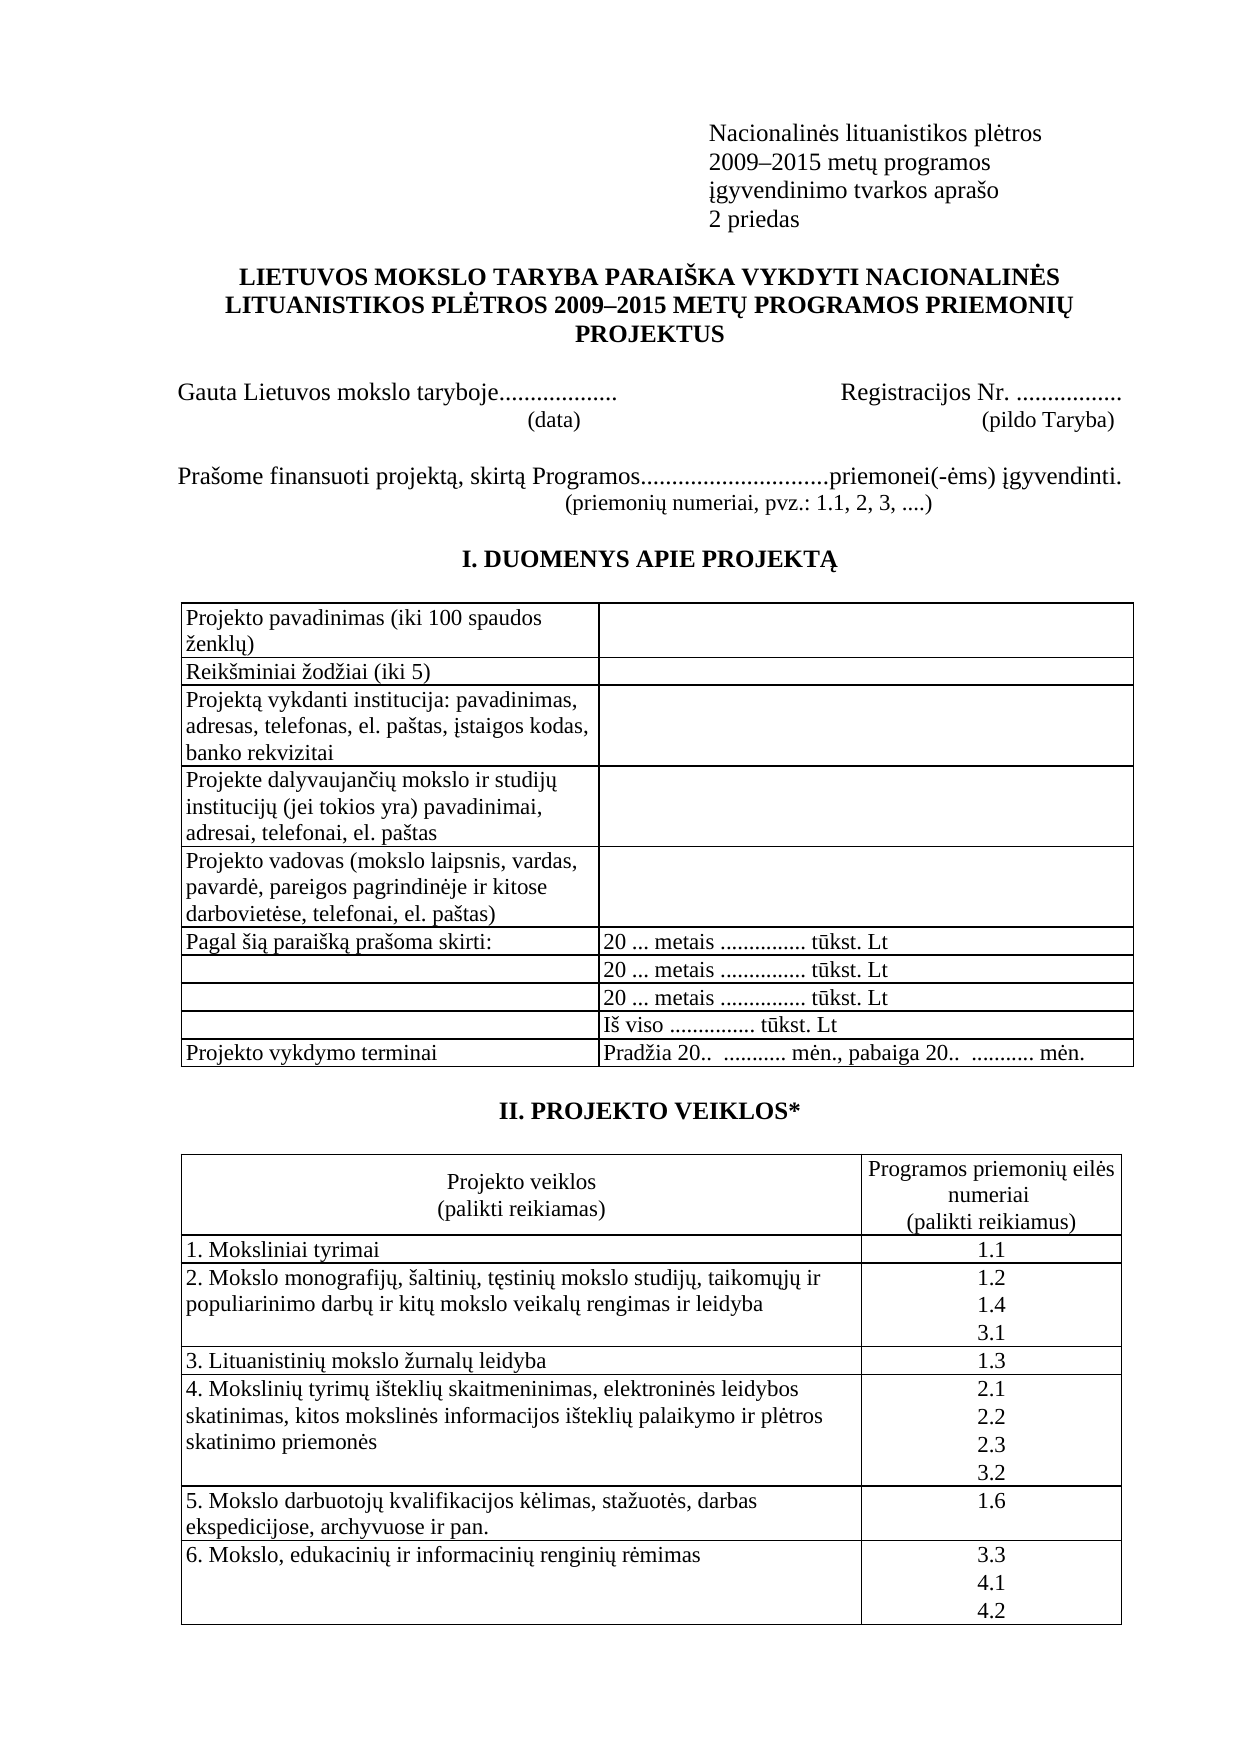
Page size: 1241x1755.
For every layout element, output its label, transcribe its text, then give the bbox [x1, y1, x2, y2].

table_cell 3.1 [862, 1318, 1121, 1346]
table_cell 4. Mokslinių tyrimų išteklių skaitmeninimas, elektroninės leidybos skatinimas, kitos mokslinės informacijos išteklių palaikymo ir plėtros skatinimo priemonės [182, 1375, 861, 1485]
table_header Projekto veiklos (palikti reikiamas) [182, 1155, 861, 1234]
table_cell 5. Mokslo darbuotojų kvalifikacijos kėlimas, stažuotės, darbas ekspedicijose, archyvuose ir pan. [182, 1487, 861, 1540]
table_cell 1.1 [862, 1236, 1121, 1262]
text įgyvendinimo tvarkos aprašo [177, 176, 1122, 204]
table_cell 2.1 [862, 1375, 1121, 1402]
table_cell 1.4 [862, 1290, 1121, 1318]
table_cell Projekto vykdymo terminai [182, 1040, 598, 1066]
text (data) (pildo Taryba) [527, 406, 1122, 432]
table_cell [600, 767, 1133, 846]
table_cell 2. Mokslo monografijų, šaltinių, tęstinių mokslo studijų, taikomųjų ir populiarinimo darbų ir kitų mokslo veikalų rengimas ir leidyba [182, 1264, 861, 1346]
table_cell 1.2 [862, 1264, 1121, 1290]
text 2 priedas [177, 204, 1122, 233]
table_cell 3.2 [862, 1458, 1121, 1485]
text (priemonių numeriai, pvz.: 1.1, 2, 3, ....) [565, 489, 1122, 516]
table_cell 2.2 [862, 1402, 1121, 1429]
table_cell 6. Mokslo, edukacinių ir informacinių renginių rėmimas [182, 1541, 861, 1623]
table_cell Pradžia 20.. ........... mėn., pabaiga 20.. ........... mėn. [600, 1040, 1133, 1066]
text Prašome finansuoti projektą, skirtą Programos priemonei(-ėms) įgyvendinti. [177, 461, 1122, 489]
text I. DUOMENYS APIE PROJEKTĄ [177, 544, 1122, 573]
text 2009–2015 metų programos [177, 147, 1122, 176]
table_cell 4.1 [862, 1568, 1121, 1596]
table_cell 4.2 [862, 1596, 1121, 1623]
table_cell [600, 686, 1133, 765]
table_cell Pagal šią paraišką prašoma skirti: [182, 928, 598, 954]
table_cell [182, 1012, 598, 1038]
table_cell Projektą vykdanti institucija: pavadinimas, adresas, telefonas, el. paštas, įstaigos kodas, banko rekvizitai [182, 686, 598, 765]
table_header Projekto pavadinimas (iki 100 spaudos ženklų) [182, 604, 598, 656]
text II. PROJEKTO VEIKLOS* [177, 1096, 1122, 1125]
table_cell 1.3 [862, 1347, 1121, 1374]
table_cell [600, 847, 1133, 926]
table_cell 3.3 [862, 1541, 1121, 1568]
table_cell Iš viso ............... tūkst. Lt [600, 1012, 1133, 1038]
table_cell 1.6 [862, 1487, 1121, 1540]
table_cell 1. Moksliniai tyrimai [182, 1236, 861, 1262]
table_cell 20 ... metais ............... tūkst. Lt [600, 928, 1133, 954]
table_cell 20 ... metais ............... tūkst. Lt [600, 984, 1133, 1010]
text LIETUVOS MOKSLO TARYBA PARAIŠKA VYKDYTI NACIONALINĖS LITUANISTIKOS PLĖTROS 2009–2015 METŲ PROGRAMOS PRIEMONIŲ PROJEKTUS [177, 262, 1122, 348]
table_cell [600, 658, 1133, 684]
table_cell [182, 956, 598, 982]
table_cell 3. Lituanistinių mokslo žurnalų leidyba [182, 1347, 861, 1374]
text Gauta Lietuvos mokslo taryboje................... Registracijos Nr. ................. [177, 377, 1122, 406]
text Nacionalinės lituanistikos plėtros [177, 118, 1122, 147]
table_header Programos priemonių eilės numeriai (palikti reikiamus) [862, 1155, 1121, 1234]
table_cell [182, 984, 598, 1010]
table_cell Projekto vadovas (mokslo laipsnis, vardas, pavardė, pareigos pagrindinėje ir kitose darbovietėse, telefonai, el. paštas) [182, 847, 598, 926]
table_cell Reikšminiai žodžiai (iki 5) [182, 658, 598, 684]
table_cell 2.3 [862, 1430, 1121, 1457]
table_cell Projekte dalyvaujančių mokslo ir studijų institucijų (jei tokios yra) pavadinimai, adresai, telefonai, el. paštas [182, 767, 598, 846]
table_cell 20 ... metais ............... tūkst. Lt [600, 956, 1133, 982]
table_header [600, 604, 1133, 656]
